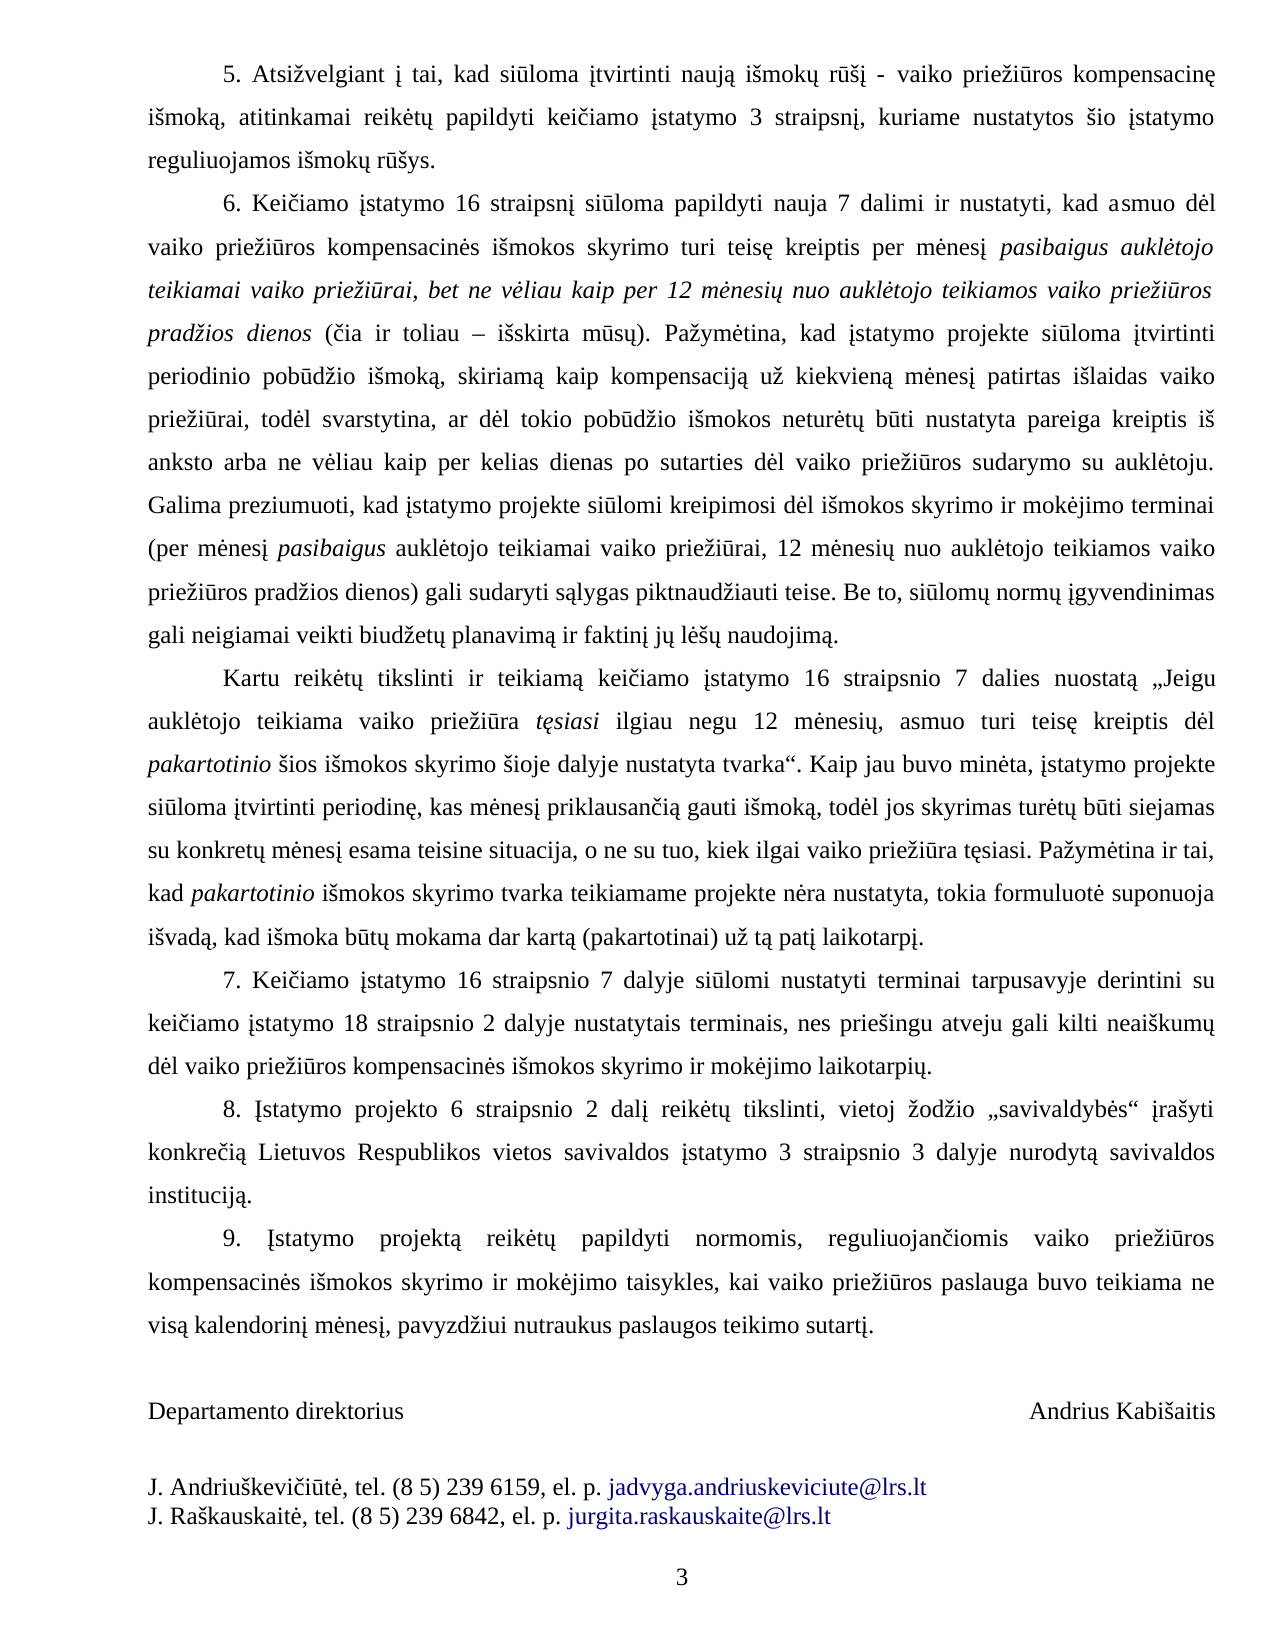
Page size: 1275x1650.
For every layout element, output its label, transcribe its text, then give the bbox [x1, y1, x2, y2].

text Departamento direktorius Andrius Kabišaitis [148, 1396, 1216, 1425]
text 5. Atsižvelgiant į tai, kad siūloma įtvirtinti naują išmokų rūšį - vaiko priežiūros kompensacinę išmoką, atitinkamai reikėtų papildyti keičiamo įstatymo 3 straipsnį, kuriame nustatytos šio įstatymo reguliuojamos išmokų rūšys. [148, 59, 1216, 174]
text 9. Įstatymo projektą reikėtų papildyti normomis, reguliuojančiomis vaiko priežiūros kompensacinės išmokos skyrimo ir mokėjimo taisykles, kai vaiko priežiūros paslauga buvo teikiama ne visą kalendorinį mėnesį, pavyzdžiui nutraukus paslaugos teikimo sutartį. [148, 1223, 1216, 1338]
text J. Raškauskaitė, tel. (8 5) 239 6842, el. p. jurgita.raskauskaite@lrs.lt [148, 1501, 1216, 1529]
text 7. Keičiamo įstatymo 16 straipsnio 7 dalyje siūlomi nustatyti terminai tarpusavyje derintini su keičiamo įstatymo 18 straipsnio 2 dalyje nustatytais terminais, nes priešingu atveju gali kilti neaiškumų dėl vaiko priežiūros kompensacinės išmokos skyrimo ir mokėjimo laikotarpių. [148, 965, 1216, 1080]
text Kartu reikėtų tikslinti ir teikiamą keičiamo įstatymo 16 straipsnio 7 dalies nuostatą „Jeigu auklėtojo teikiama vaiko priežiūra tęsiasi ilgiau negu 12 mėnesių, asmuo turi teisę kreiptis dėl pakartotinio šios išmokos skyrimo šioje dalyje nustatyta tvarka“. Kaip jau buvo minėta, įstatymo projekte siūloma įtvirtinti periodinę, kas mėnesį priklausančią gauti išmoką, todėl jos skyrimas turėtų būti siejamas su konkretų mėnesį esama teisine situacija, o ne su tuo, kiek ilgai vaiko priežiūra tęsiasi. Pažymėtina ir tai, kad pakartotinio išmokos skyrimo tvarka teikiamame projekte nėra nustatyta, tokia formuluotė suponuoja išvadą, kad išmoka būtų mokama dar kartą (pakartotinai) už tą patį laikotarpį. [148, 663, 1216, 950]
text 6. Keičiamo įstatymo 16 straipsnį siūloma papildyti nauja 7 dalimi ir nustatyti, kad asmuo dėl vaiko priežiūros kompensacinės išmokos skyrimo turi teisę kreiptis per mėnesį pasibaigus auklėtojo teikiamai vaiko priežiūrai, bet ne vėliau kaip per 12 mėnesių nuo auklėtojo teikiamos vaiko priežiūros pradžios dienos (čia ir toliau – išskirta mūsų). Pažymėtina, kad įstatymo projekte siūloma įtvirtinti periodinio pobūdžio išmoką, skiriamą kaip kompensaciją už kiekvieną mėnesį patirtas išlaidas vaiko priežiūrai, todėl svarstytina, ar dėl tokio pobūdžio išmokos neturėtų būti nustatyta pareiga kreiptis iš anksto arba ne vėliau kaip per kelias dienas po sutarties dėl vaiko priežiūros sudarymo su auklėtoju. Galima preziumuoti, kad įstatymo projekte siūlomi kreipimosi dėl išmokos skyrimo ir mokėjimo terminai (per mėnesį pasibaigus auklėtojo teikiamai vaiko priežiūrai, 12 mėnesių nuo auklėtojo teikiamos vaiko priežiūros pradžios dienos) gali sudaryti sąlygas piktnaudžiauti teise. Be to, siūlomų normų įgyvendinimas gali neigiamai veikti biudžetų planavimą ir faktinį jų lėšų naudojimą. [148, 188, 1216, 648]
text J. Andriuškevičiūtė, tel. (8 5) 239 6159, el. p. jadvyga.andriuskeviciute@lrs.lt [148, 1472, 1216, 1501]
text 8. Įstatymo projekto 6 straipsnio 2 dalį reikėtų tikslinti, vietoj žodžio „savivaldybės“ įrašyti konkrečią Lietuvos Respublikos vietos savivaldos įstatymo 3 straipsnio 3 dalyje nurodytą savivaldos instituciją. [148, 1094, 1216, 1209]
